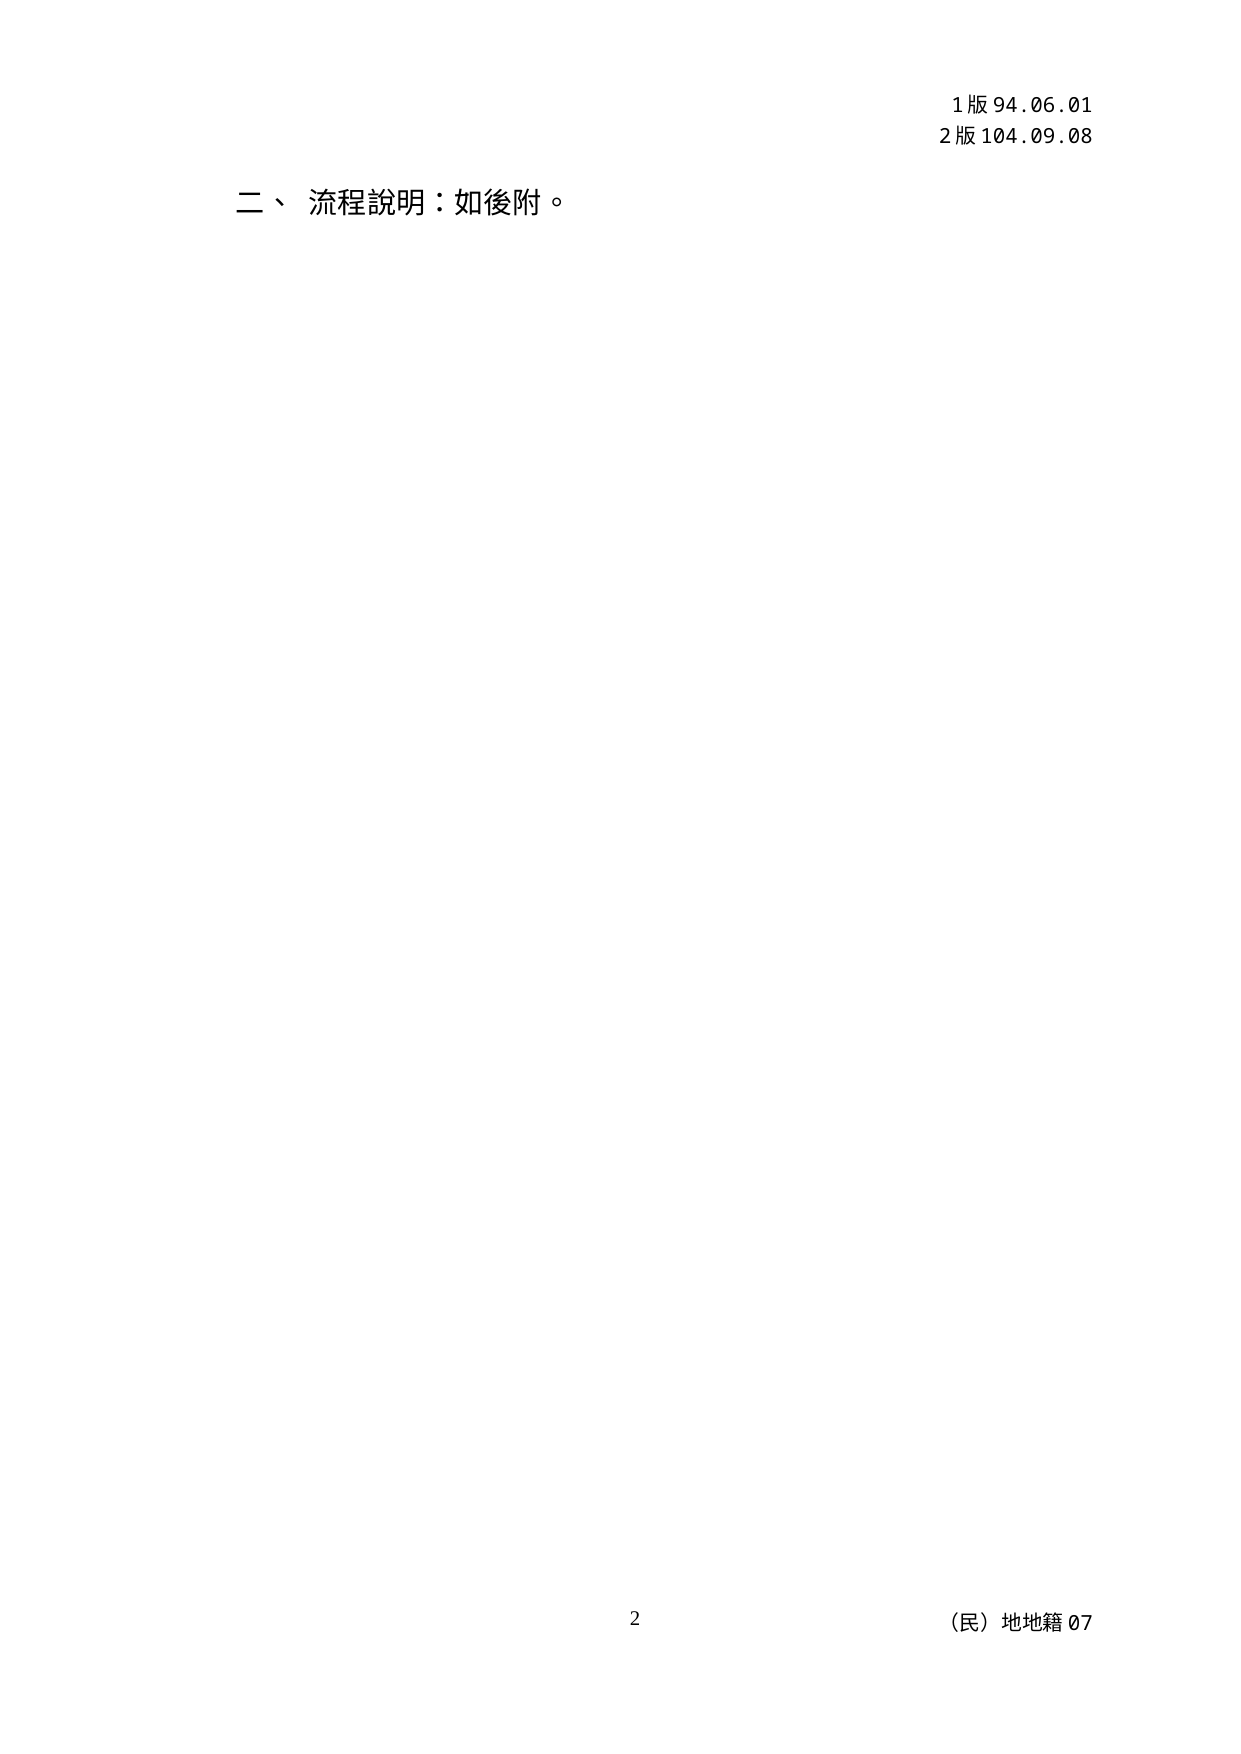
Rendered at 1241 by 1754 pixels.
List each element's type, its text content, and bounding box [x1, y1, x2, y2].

text 二、 流程說明：如後附。 [177, 159, 1092, 221]
